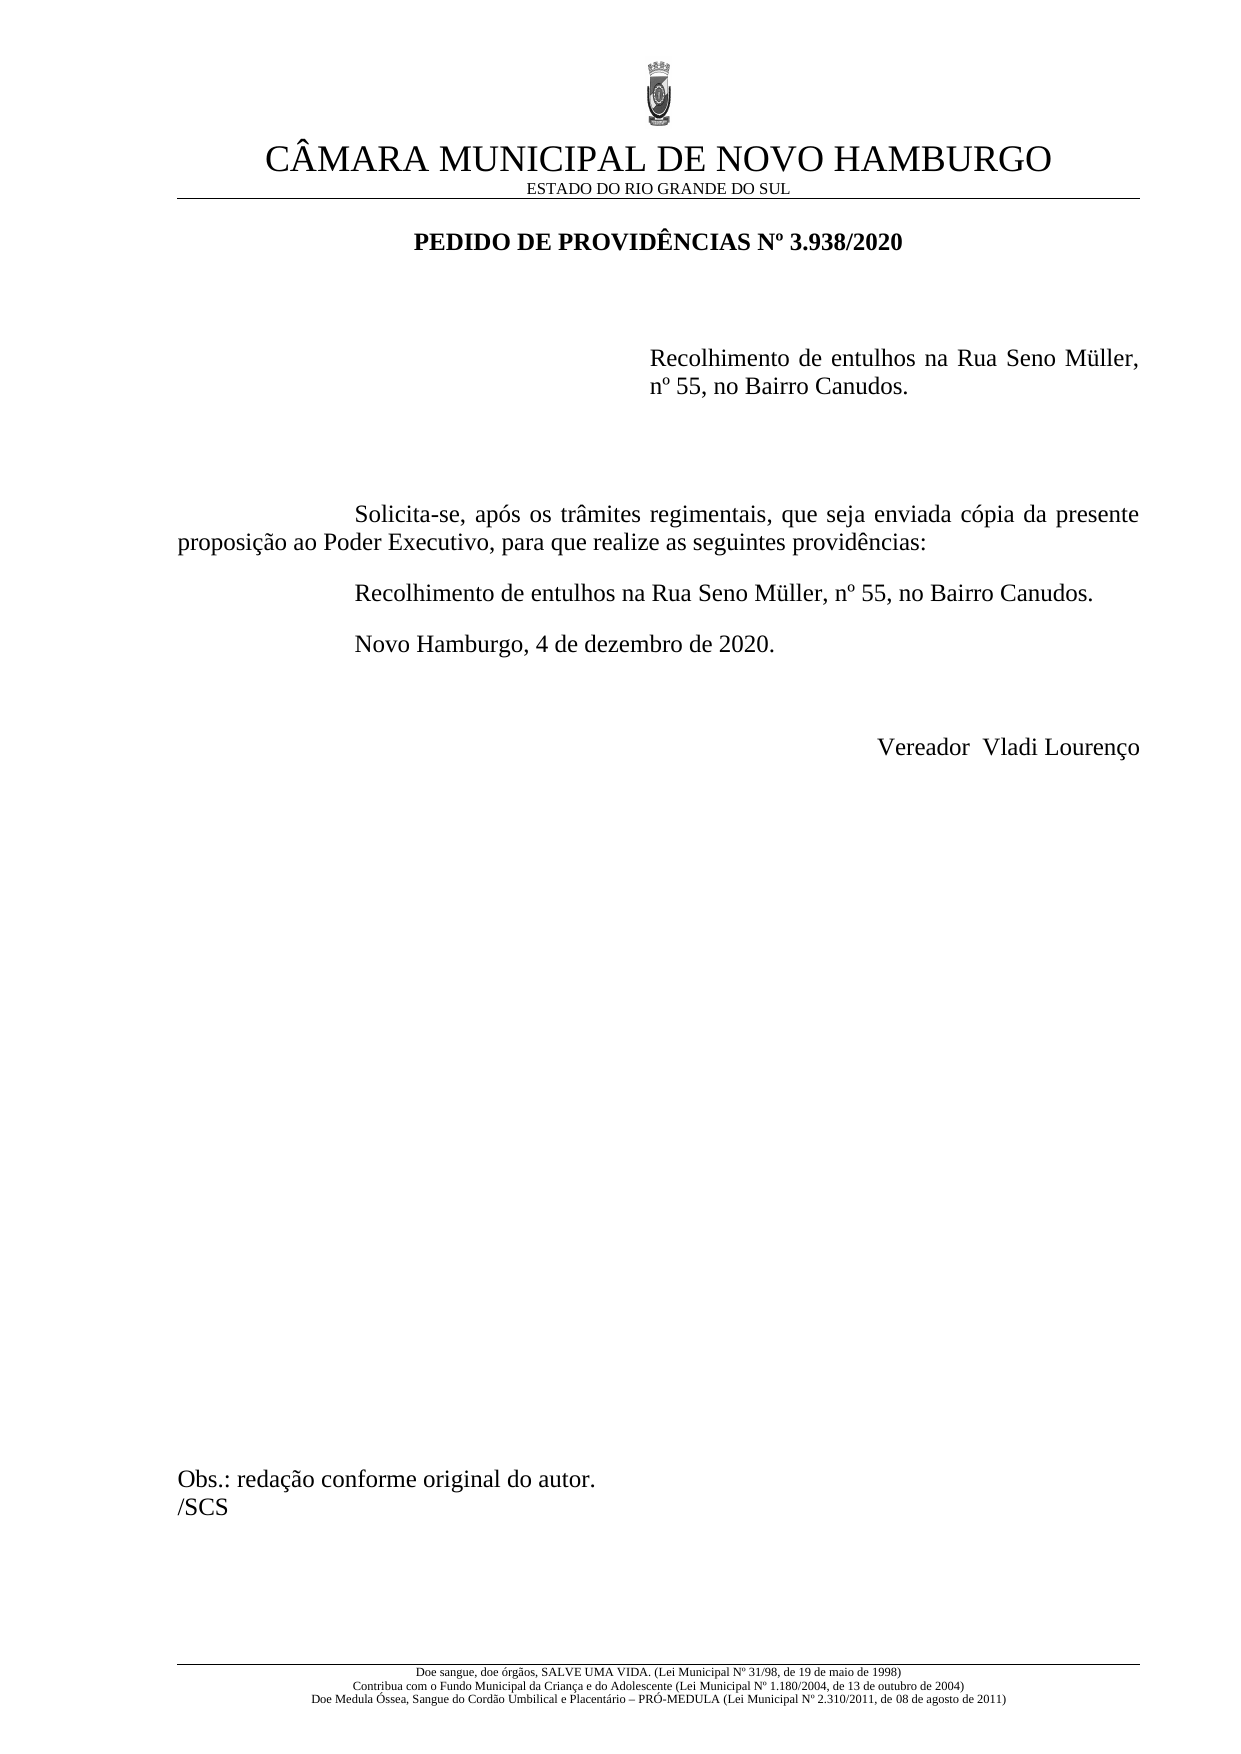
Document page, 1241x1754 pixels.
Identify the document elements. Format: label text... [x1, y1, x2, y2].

text Recolhimento de entulhos na Rua Seno Müller, nº 55, no Bairro Canudos. [649, 344, 1140, 400]
text Novo Hamburgo, 4 de dezembro de 2020. [177, 631, 1140, 658]
text /SCS [177, 1493, 1140, 1521]
text Recolhimento de entulhos na Rua Seno Müller, nº 55, no Bairro Canudos. [177, 579, 1140, 607]
text Obs.: redação conforme original do autor. [177, 1465, 1140, 1493]
text Solicita-se, após os trâmites regimentais, que seja enviada cópia da presente proposição ao Poder Executivo, para que realize as seguintes providências: [177, 500, 1140, 556]
text Vereador Vladi Lourenço [177, 733, 1140, 761]
text PEDIDO DE PROVIDÊNCIAS Nº 3.938/2020 [177, 228, 1140, 256]
